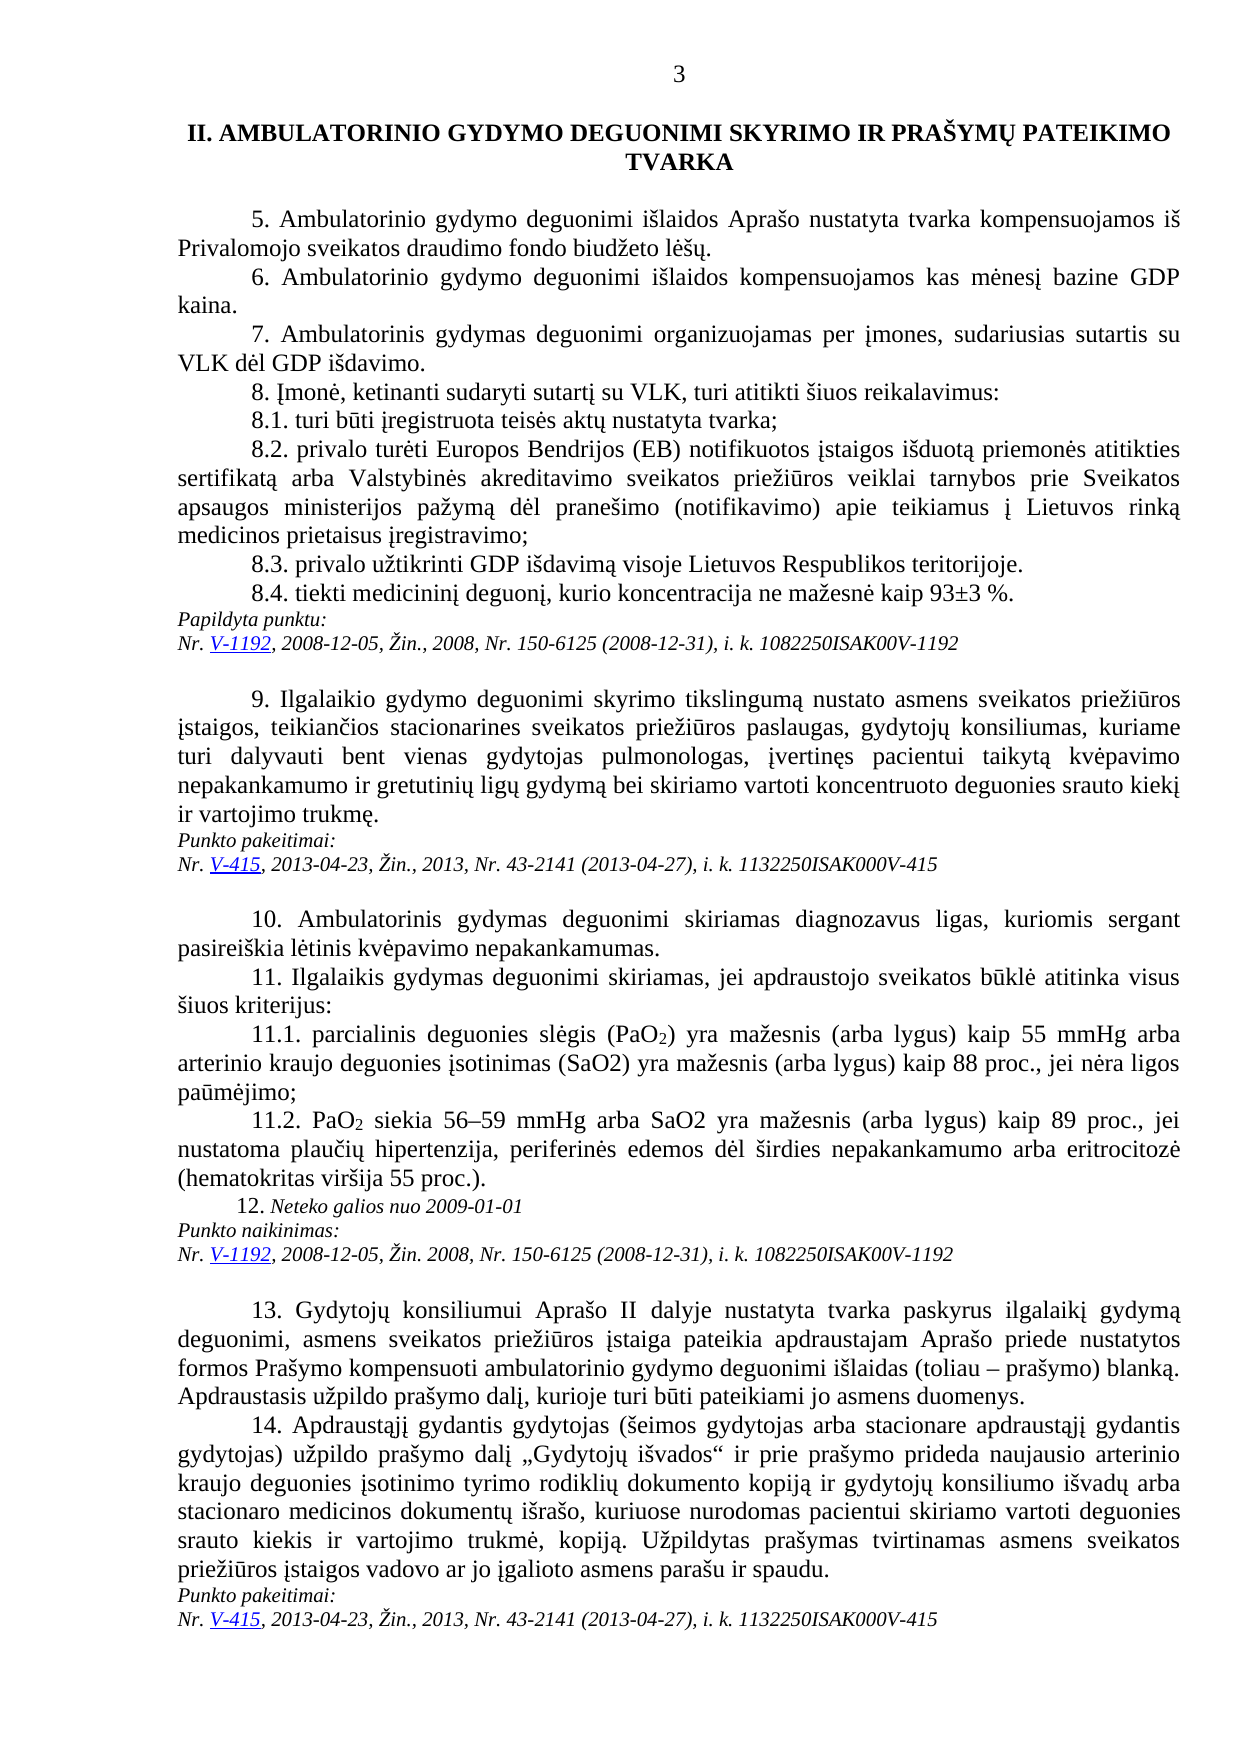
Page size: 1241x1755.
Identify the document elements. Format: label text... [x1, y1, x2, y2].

text 8. Įmonė, ketinanti sudaryti sutartį su VLK, turi atitikti šiuos reikalavimus: [177, 377, 1181, 406]
text Nr. V-415, 2013-04-23, Žin., 2013, Nr. 43-2141 (2013-04-27), i. k. 1132250ISAK000V-415 [177, 852, 1181, 876]
text 14. Apdraustąjį gydantis gydytojas (šeimos gydytojas arba stacionare apdraustąjį gydantis gydytojas) užpildo prašymo dalį „Gydytojų išvados“ ir prie prašymo prideda naujausio arterinio kraujo deguonies įsotinimo tyrimo rodiklių dokumento kopiją ir gydytojų konsiliumo išvadų arba stacionaro medicinos dokumentų išrašo, kuriuose nurodomas pacientui skiriamo vartoti deguonies srauto kiekis ir vartojimo trukmė, kopiją. Užpildytas prašymas tvirtinamas asmens sveikatos priežiūros įstaigos vadovo ar jo įgalioto asmens parašu ir spaudu. [177, 1410, 1181, 1583]
text Papildyta punktu: [177, 607, 1181, 631]
text 11.2. PaO2 siekia 56–59 mmHg arba SaO2 yra mažesnis (arba lygus) kaip 89 proc., jei nustatoma plaučių hipertenzija, periferinės edemos dėl širdies nepakankamumo arba eritrocitozė (hematokritas viršija 55 proc.). [177, 1106, 1181, 1192]
text Nr. V-415, 2013-04-23, Žin., 2013, Nr. 43-2141 (2013-04-27), i. k. 1132250ISAK000V-415 [177, 1607, 1181, 1631]
text 10. Ambulatorinis gydymas deguonimi skiriamas diagnozavus ligas, kuriomis sergant pasireiškia lėtinis kvėpavimo nepakankamumas. [177, 904, 1181, 962]
text Punkto pakeitimai: [177, 1583, 1181, 1607]
text Nr. V-1192, 2008-12-05, Žin., 2008, Nr. 150-6125 (2008-12-31), i. k. 1082250ISAK00V-1192 [177, 631, 1181, 655]
text Punkto naikinimas: [177, 1218, 1181, 1242]
text 6. Ambulatorinio gydymo deguonimi išlaidos kompensuojamos kas mėnesį bazine GDP kaina. [177, 262, 1181, 319]
text 13. Gydytojų konsiliumui Aprašo II dalyje nustatyta tvarka paskyrus ilgalaikį gydymą deguonimi, asmens sveikatos priežiūros įstaiga pateikia apdraustajam Aprašo priede nustatytos formos Prašymo kompensuoti ambulatorinio gydymo deguonimi išlaidas (toliau – prašymo) blanką. Apdraustasis užpildo prašymo dalį, kurioje turi būti pateikiami jo asmens duomenys. [177, 1295, 1181, 1410]
text 11. Ilgalaikis gydymas deguonimi skiriamas, jei apdraustojo sveikatos būklė atitinka visus šiuos kriterijus: [177, 962, 1181, 1019]
text 12. Neteko galios nuo 2009-01-01 [177, 1192, 1181, 1218]
text 5. Ambulatorinio gydymo deguonimi išlaidos Aprašo nustatyta tvarka kompensuojamos iš Privalomojo sveikatos draudimo fondo biudžeto lėšų. [177, 204, 1181, 262]
text 8.3. privalo užtikrinti GDP išdavimą visoje Lietuvos Respublikos teritorijoje. [177, 549, 1181, 578]
text 11.1. parcialinis deguonies slėgis (PaO2) yra mažesnis (arba lygus) kaip 55 mmHg arba arterinio kraujo deguonies įsotinimas (SaO2) yra mažesnis (arba lygus) kaip 88 proc., jei nėra ligos paūmėjimo; [177, 1019, 1181, 1106]
text 8.2. privalo turėti Europos Bendrijos (EB) notifikuotos įstaigos išduotą priemonės atitikties sertifikatą arba Valstybinės akreditavimo sveikatos priežiūros veiklai tarnybos prie Sveikatos apsaugos ministerijos pažymą dėl pranešimo (notifikavimo) apie teikiamus į Lietuvos rinką medicinos prietaisus įregistravimo; [177, 434, 1181, 549]
text Punkto pakeitimai: [177, 827, 1181, 852]
text 7. Ambulatorinis gydymas deguonimi organizuojamas per įmones, sudariusias sutartis su VLK dėl GDP išdavimo. [177, 319, 1181, 377]
text II. AMBULATORINIO GYDYMO DEGUONIMI SKYRIMO IR PRAŠYMŲ PATEIKIMO TVARKA [177, 118, 1181, 176]
text 8.4. tiekti medicininį deguonį, kurio koncentracija ne mažesnė kaip 93±3 %. [177, 578, 1181, 607]
text Nr. V-1192, 2008-12-05, Žin. 2008, Nr. 150-6125 (2008-12-31), i. k. 1082250ISAK00V-1192 [177, 1242, 1181, 1266]
text 8.1. turi būti įregistruota teisės aktų nustatyta tvarka; [177, 406, 1181, 434]
text 9. Ilgalaikio gydymo deguonimi skyrimo tikslingumą nustato asmens sveikatos priežiūros įstaigos, teikiančios stacionarines sveikatos priežiūros paslaugas, gydytojų konsiliumas, kuriame turi dalyvauti bent vienas gydytojas pulmonologas, įvertinęs pacientui taikytą kvėpavimo nepakankamumo ir gretutinių ligų gydymą bei skiriamo vartoti koncentruoto deguonies srauto kiekį ir vartojimo trukmę. [177, 684, 1181, 827]
